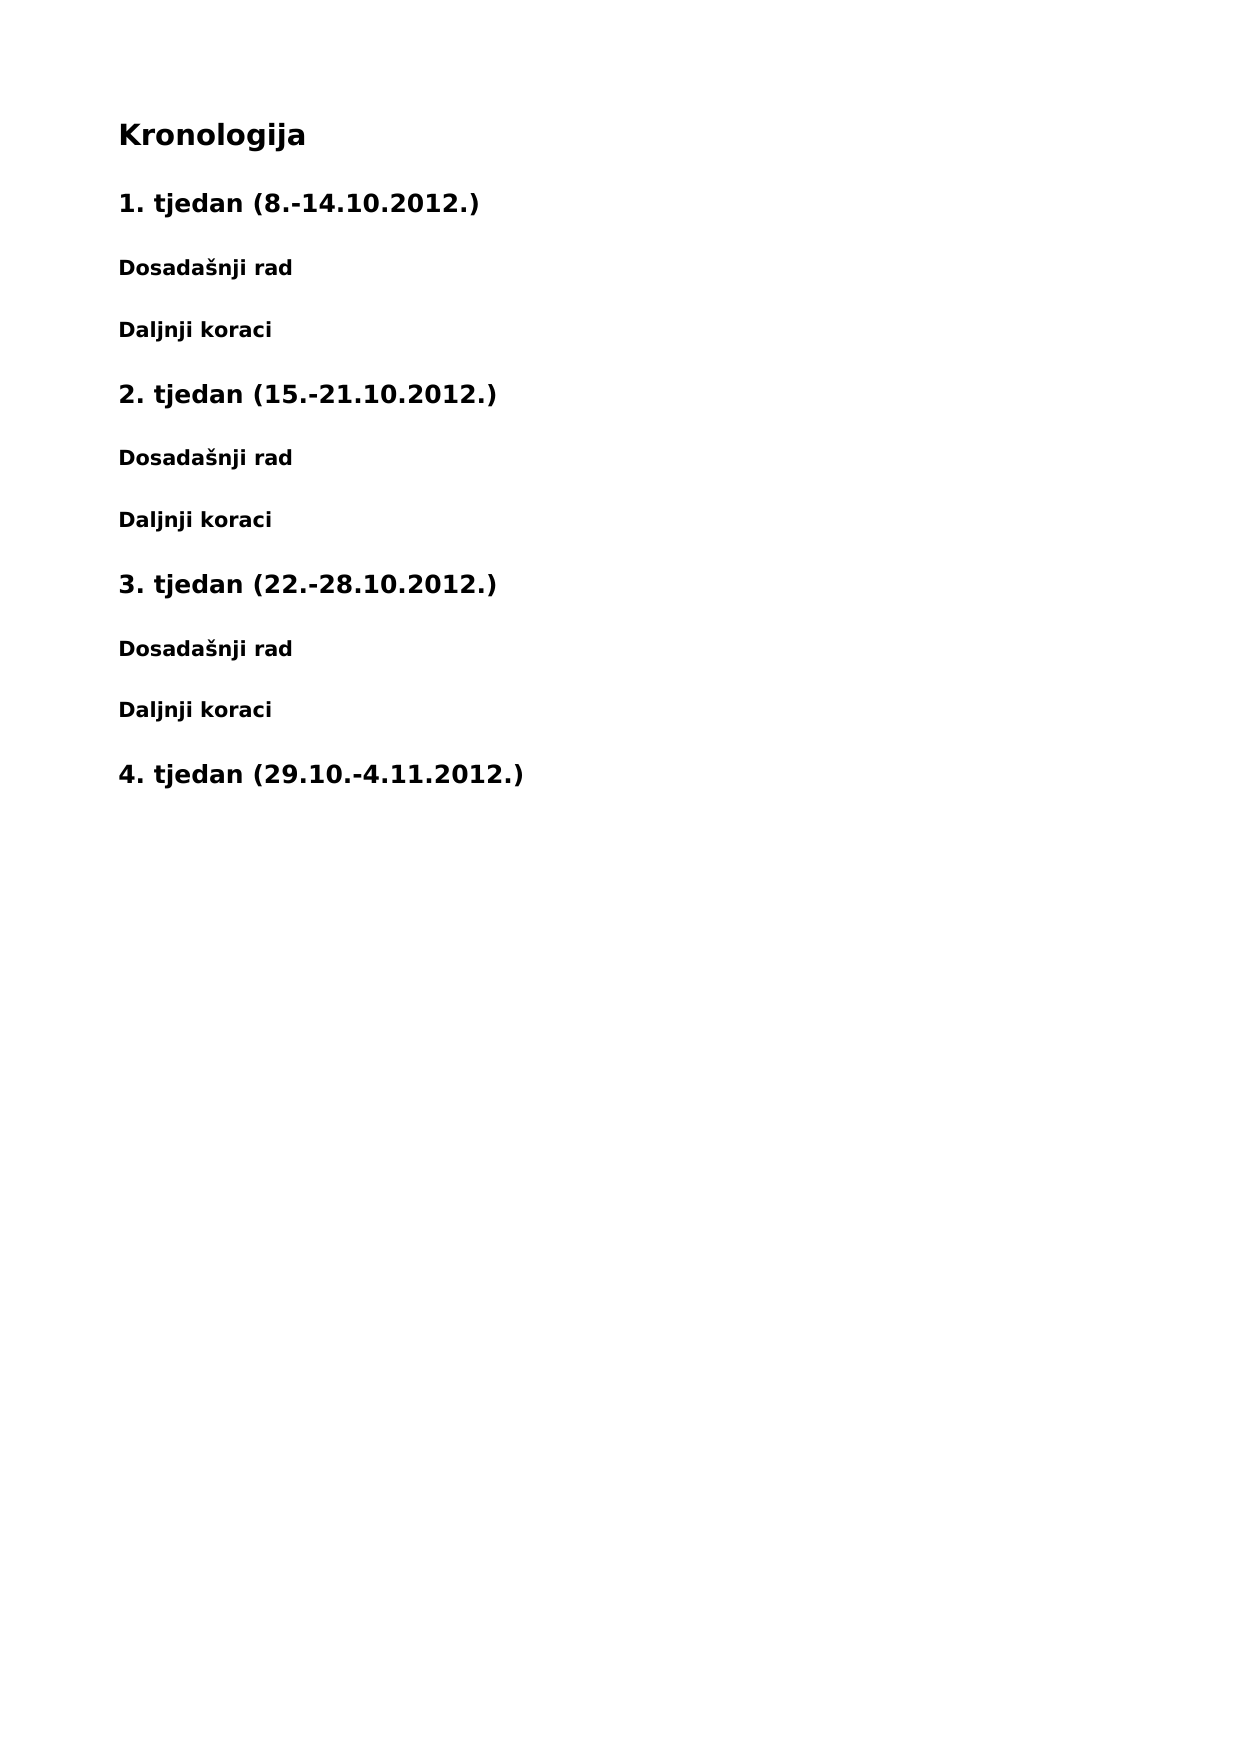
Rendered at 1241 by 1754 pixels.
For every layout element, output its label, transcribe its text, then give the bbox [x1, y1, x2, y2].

subtitle 2. tjedan (15.-21.10.2012.) [118, 380, 1122, 409]
subtitle Daljnji koraci [118, 508, 1122, 532]
subtitle 4. tjedan (29.10.-4.11.2012.) [118, 760, 1122, 789]
subtitle Daljnji koraci [118, 318, 1122, 342]
subtitle Dosadašnji rad [118, 256, 1122, 281]
subtitle Kronologija [118, 118, 1122, 152]
subtitle 3. tjedan (22.-28.10.2012.) [118, 570, 1122, 599]
subtitle 1. tjedan (8.-14.10.2012.) [118, 189, 1122, 219]
subtitle Dosadašnji rad [118, 446, 1122, 471]
subtitle Daljnji koraci [118, 698, 1122, 723]
subtitle Dosadašnji rad [118, 637, 1122, 661]
